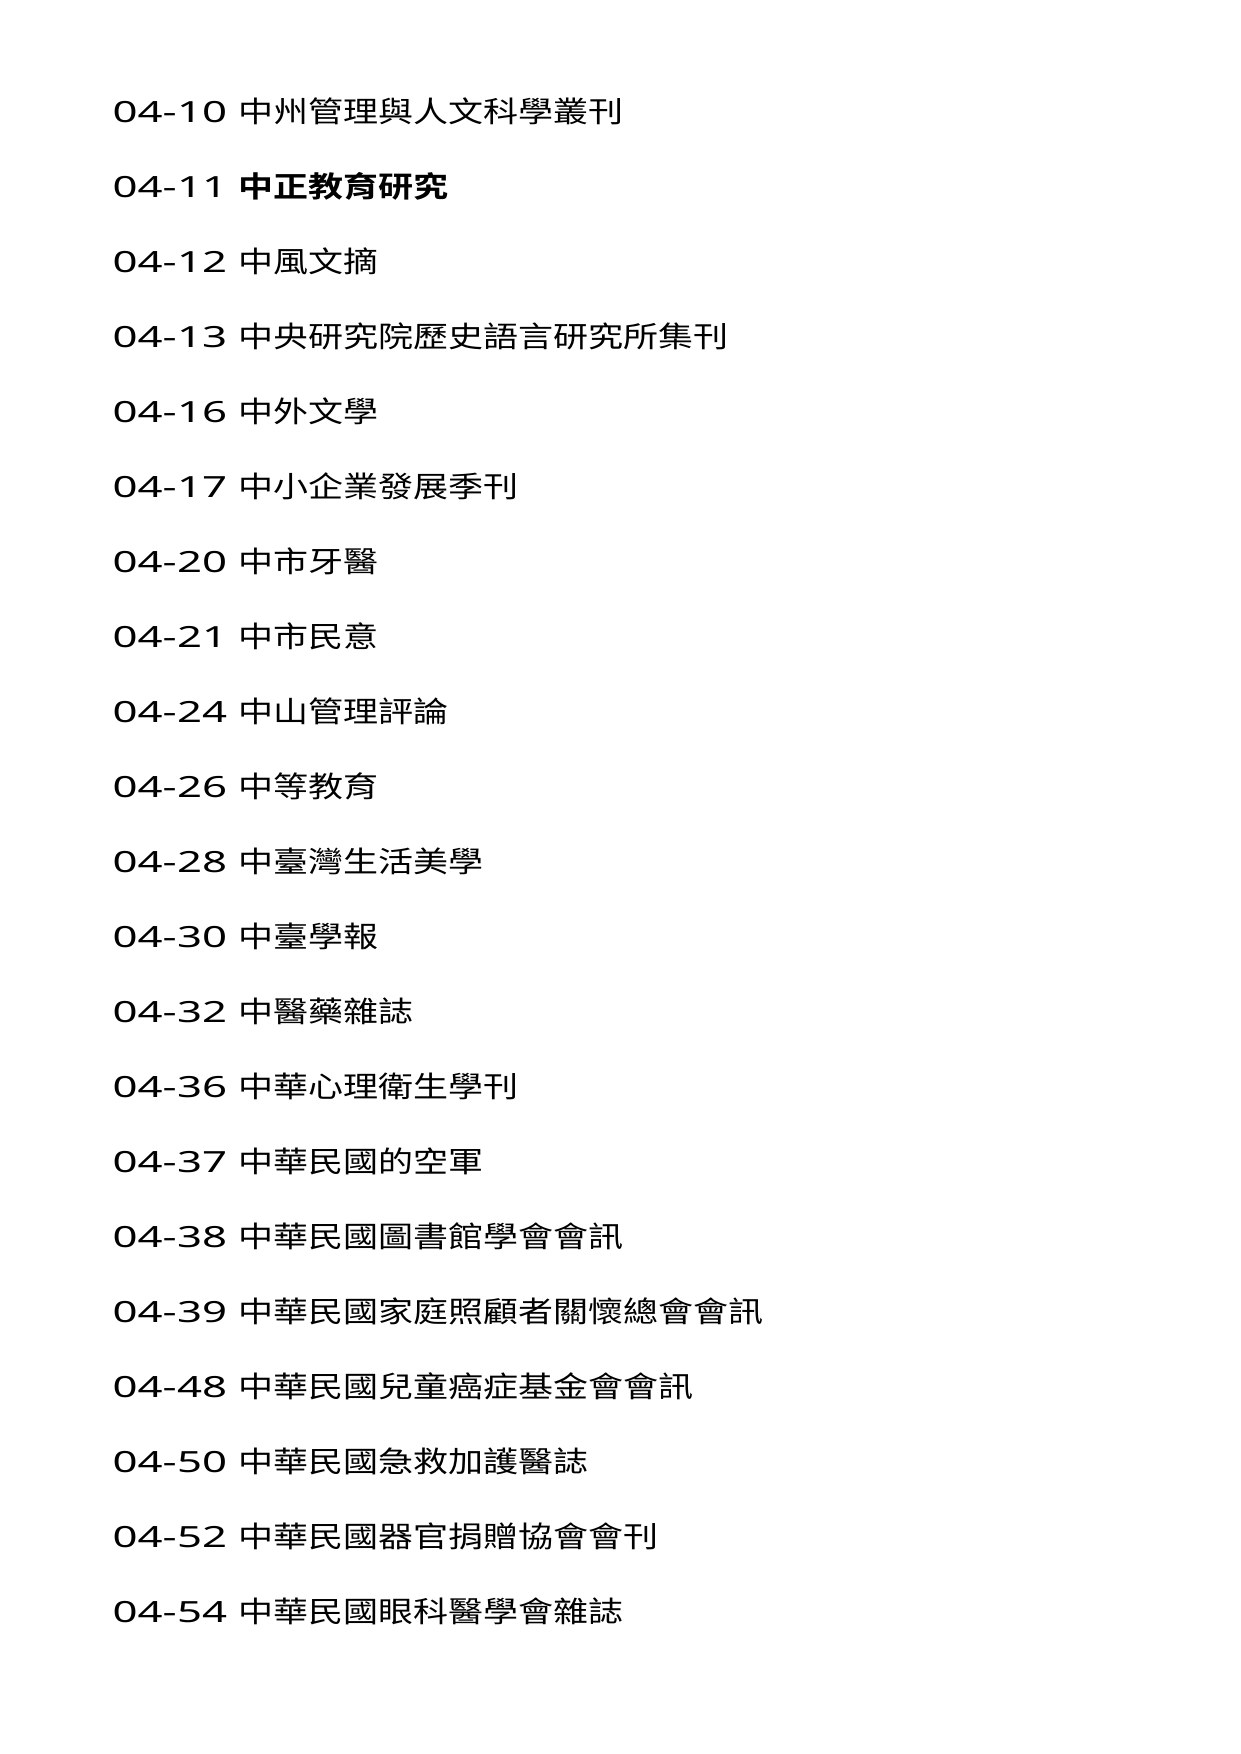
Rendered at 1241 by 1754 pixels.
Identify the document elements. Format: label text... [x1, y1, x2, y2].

text 04-48 中華民國兒童癌症基金會會訊 [112, 1347, 1200, 1422]
text 04-32 中醫藥雜誌 [112, 972, 1200, 1047]
text 04-16 中外文學 [112, 372, 1200, 447]
text 04-24 中山管理評論 [112, 672, 1200, 747]
text 04-17 中小企業發展季刊 [112, 447, 1200, 522]
text 04-37 中華民國的空軍 [112, 1122, 1200, 1197]
text 04-54 中華民國眼科醫學會雜誌 [112, 1572, 1200, 1647]
text 04-11 中正教育研究 [112, 147, 1200, 222]
text 04-26 中等教育 [112, 747, 1200, 822]
text 04-21 中市民意 [112, 597, 1200, 672]
text 04-10 中州管理與人文科學叢刊 [112, 72, 1200, 147]
text 04-13 中央研究院歷史語言研究所集刊 [112, 297, 1200, 372]
text 04-20 中市牙醫 [112, 522, 1200, 597]
text 04-39 中華民國家庭照顧者關懷總會會訊 [112, 1272, 1200, 1347]
text 04-50 中華民國急救加護醫誌 [112, 1422, 1200, 1497]
text 04-30 中臺學報 [112, 897, 1200, 972]
text 04-12 中風文摘 [112, 222, 1200, 297]
text 04-28 中臺灣生活美學 [112, 822, 1200, 897]
text 04-52 中華民國器官捐贈協會會刊 [112, 1497, 1200, 1572]
text 04-38 中華民國圖書館學會會訊 [112, 1197, 1200, 1272]
text 04-36 中華心理衛生學刊 [112, 1047, 1200, 1122]
